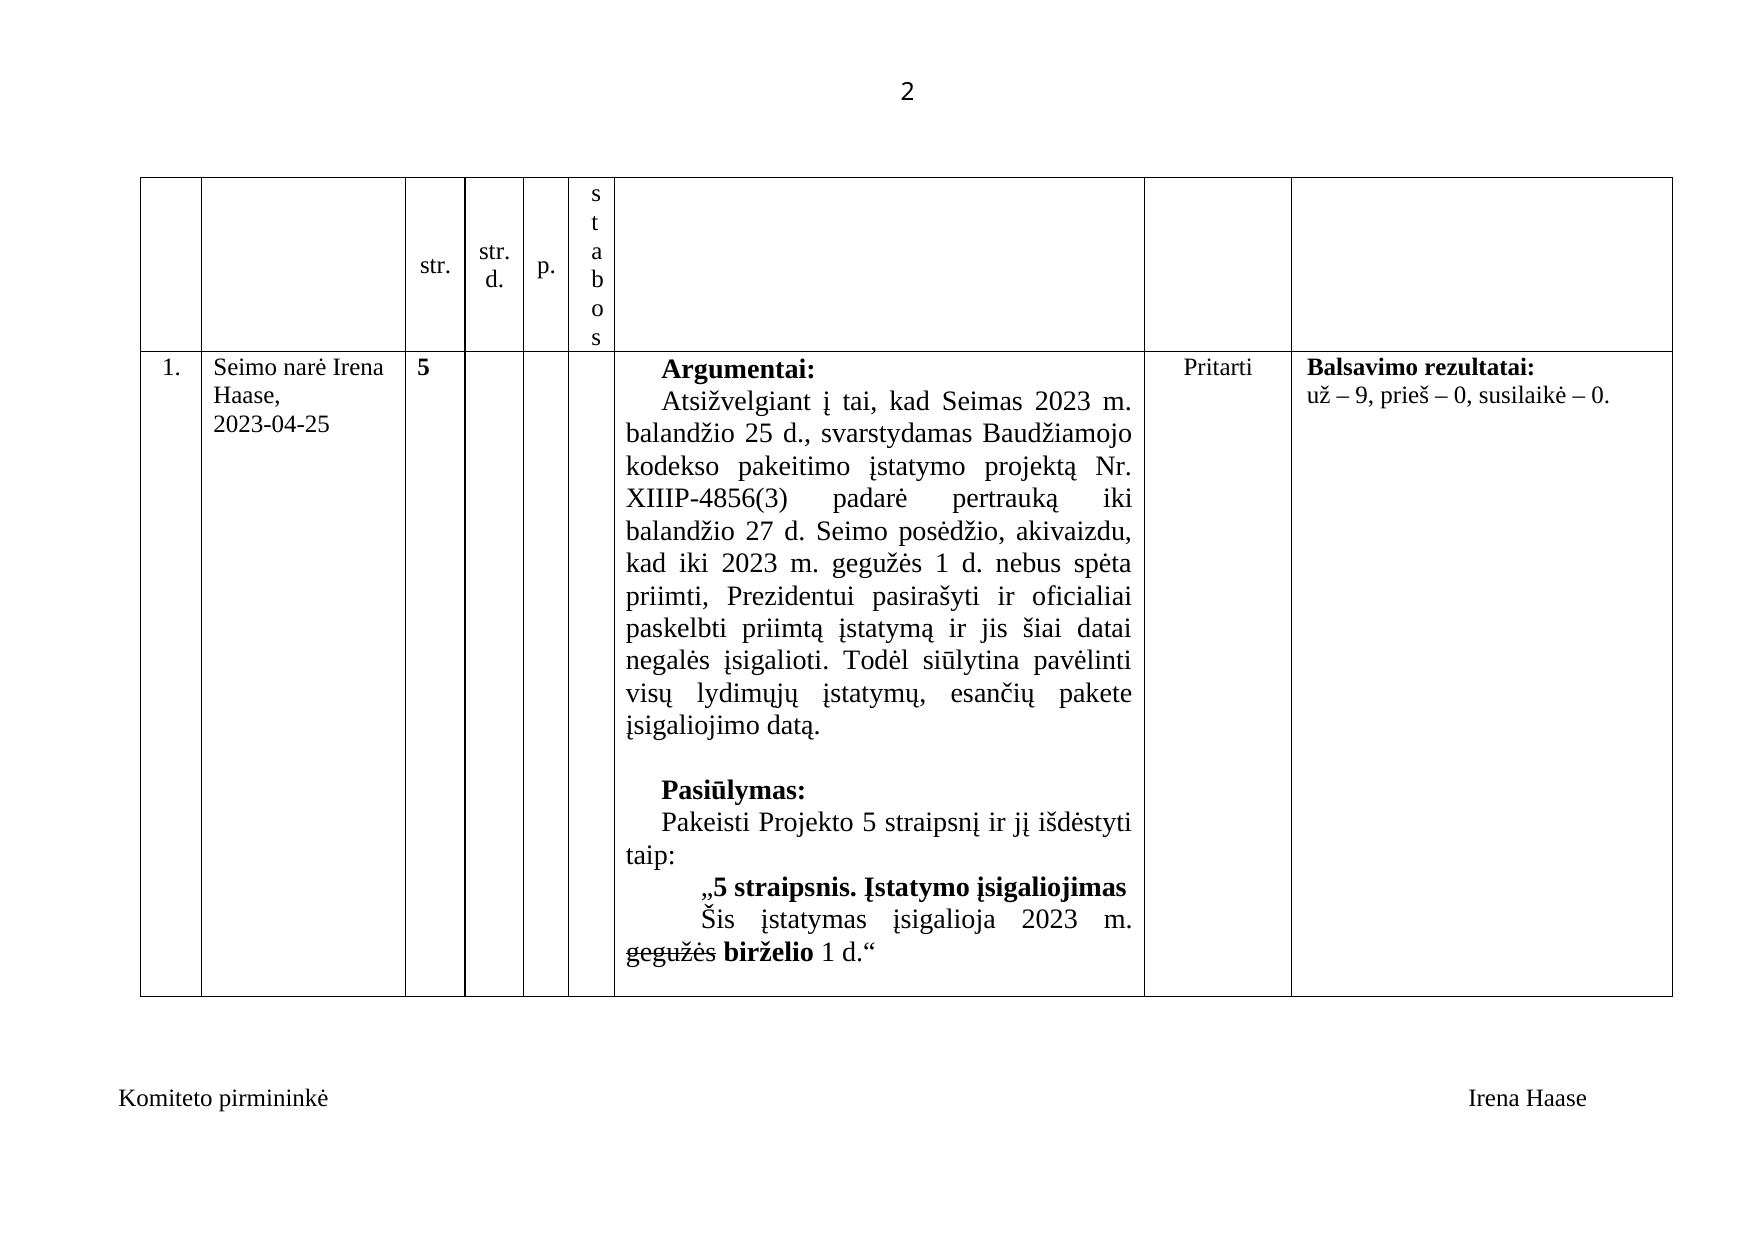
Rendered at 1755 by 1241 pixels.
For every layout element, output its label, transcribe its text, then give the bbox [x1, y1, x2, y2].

table_cell Argumentai: Atsižvelgiant į tai, kad Seimas 2023 m. balandžio 25 d., svarstydamas Baudžiamojo kodekso pakeitimo įstatymo projektą Nr. XIIIP-4856(3) padarė pertrauką iki balandžio 27 d. Seimo posėdžio, akivaizdu, kad iki 2023 m. gegužės 1 d. nebus spėta priimti, Prezidentui pasirašyti ir oficialiai paskelbti priimtą įstatymą ir jis šiai datai negalės įsigalioti. Todėl siūlytina pavėlinti visų lydimųjų įstatymų, esančių pakete įsigaliojimo datą. Pasiūlymas: Pakeisti Projekto 5 straipsnį ir jį išdėstyti taip: „5 straipsnis. Įstatymo įsigaliojimas Šis įstatymas įsigalioja 2023 m. gegužės birželio 1 d.“ [615, 352, 1144, 996]
table_header [202, 178, 405, 351]
table_cell str. d. [466, 178, 523, 351]
text Komiteto pirmininkė Irena Haase [118, 1083, 1695, 1112]
table_cell str. [406, 178, 464, 351]
table_cell [524, 352, 568, 996]
table_cell Pritarti [1145, 352, 1291, 996]
table_cell [569, 352, 614, 996]
table_cell 5 [406, 352, 464, 996]
table_cell 1. [141, 352, 201, 996]
table_cell Seimo narė Irena Haase, 2023-04-25 [202, 352, 405, 996]
table_header [615, 178, 1144, 351]
table_header stabos [569, 178, 614, 351]
table_cell [466, 352, 523, 996]
table_header [141, 178, 201, 351]
table_cell p. [524, 178, 568, 351]
table_header [1145, 178, 1291, 351]
table_cell Balsavimo rezultatai: už – 9, prieš – 0, susilaikė – 0. [1292, 352, 1672, 996]
table_header [1292, 178, 1672, 351]
